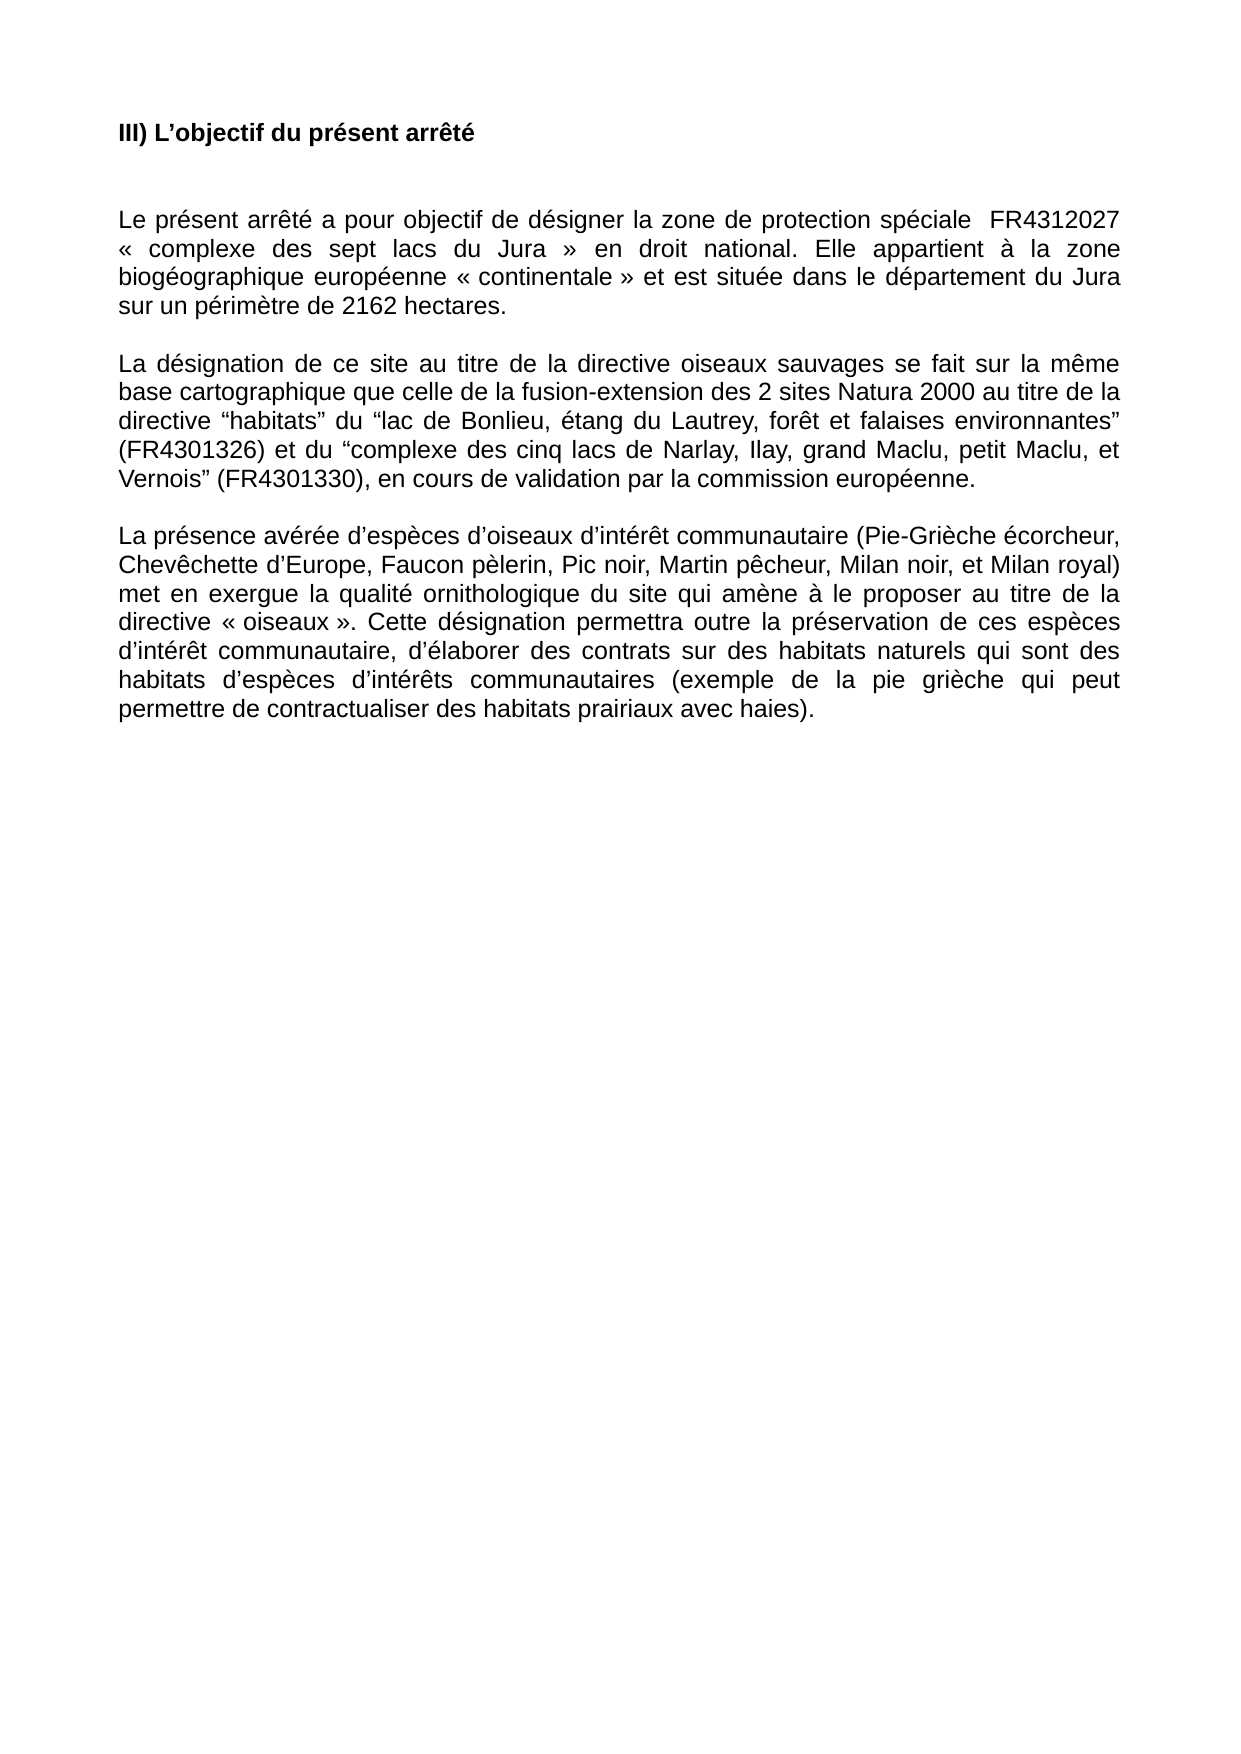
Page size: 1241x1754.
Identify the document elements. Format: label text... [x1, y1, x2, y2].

text La désignation de ce site au titre de la directive oiseaux sauvages se fait sur la même base cartographique que celle de la fusion-extension des 2 sites Natura 2000 au titre de la directive “habitats” du “lac de Bonlieu, étang du Lautrey, forêt et falaises environnantes” (FR4301326) et du “complexe des cinq lacs de Narlay, Ilay, grand Maclu, petit Maclu, et Vernois” (FR4301330), en cours de validation par la commission européenne. [118, 348, 1122, 492]
text La présence avérée d’espèces d’oiseaux d’intérêt communautaire (Pie-Grièche écorcheur, Chevêchette d’Europe, Faucon pèlerin, Pic noir, Martin pêcheur, Milan noir, et Milan royal) met en exergue la qualité ornithologique du site qui amène à le proposer au titre de la directive « oiseaux ». Cette désignation permettra outre la préservation de ces espèces d’intérêt communautaire, d’élaborer des contrats sur des habitats naturels qui sont des habitats d’espèces d’intérêts communautaires (exemple de la pie grièche qui peut permettre de contractualiser des habitats prairiaux avec haies). [118, 521, 1122, 722]
text Le présent arrêté a pour objectif de désigner la zone de protection spéciale FR4312027 « complexe des sept lacs du Jura » en droit national. Elle appartient à la zone biogéographique européenne « continentale » et est située dans le département du Jura sur un périmètre de 2162 hectares. [118, 205, 1122, 320]
text III) L’objectif du présent arrêté [118, 118, 1122, 147]
